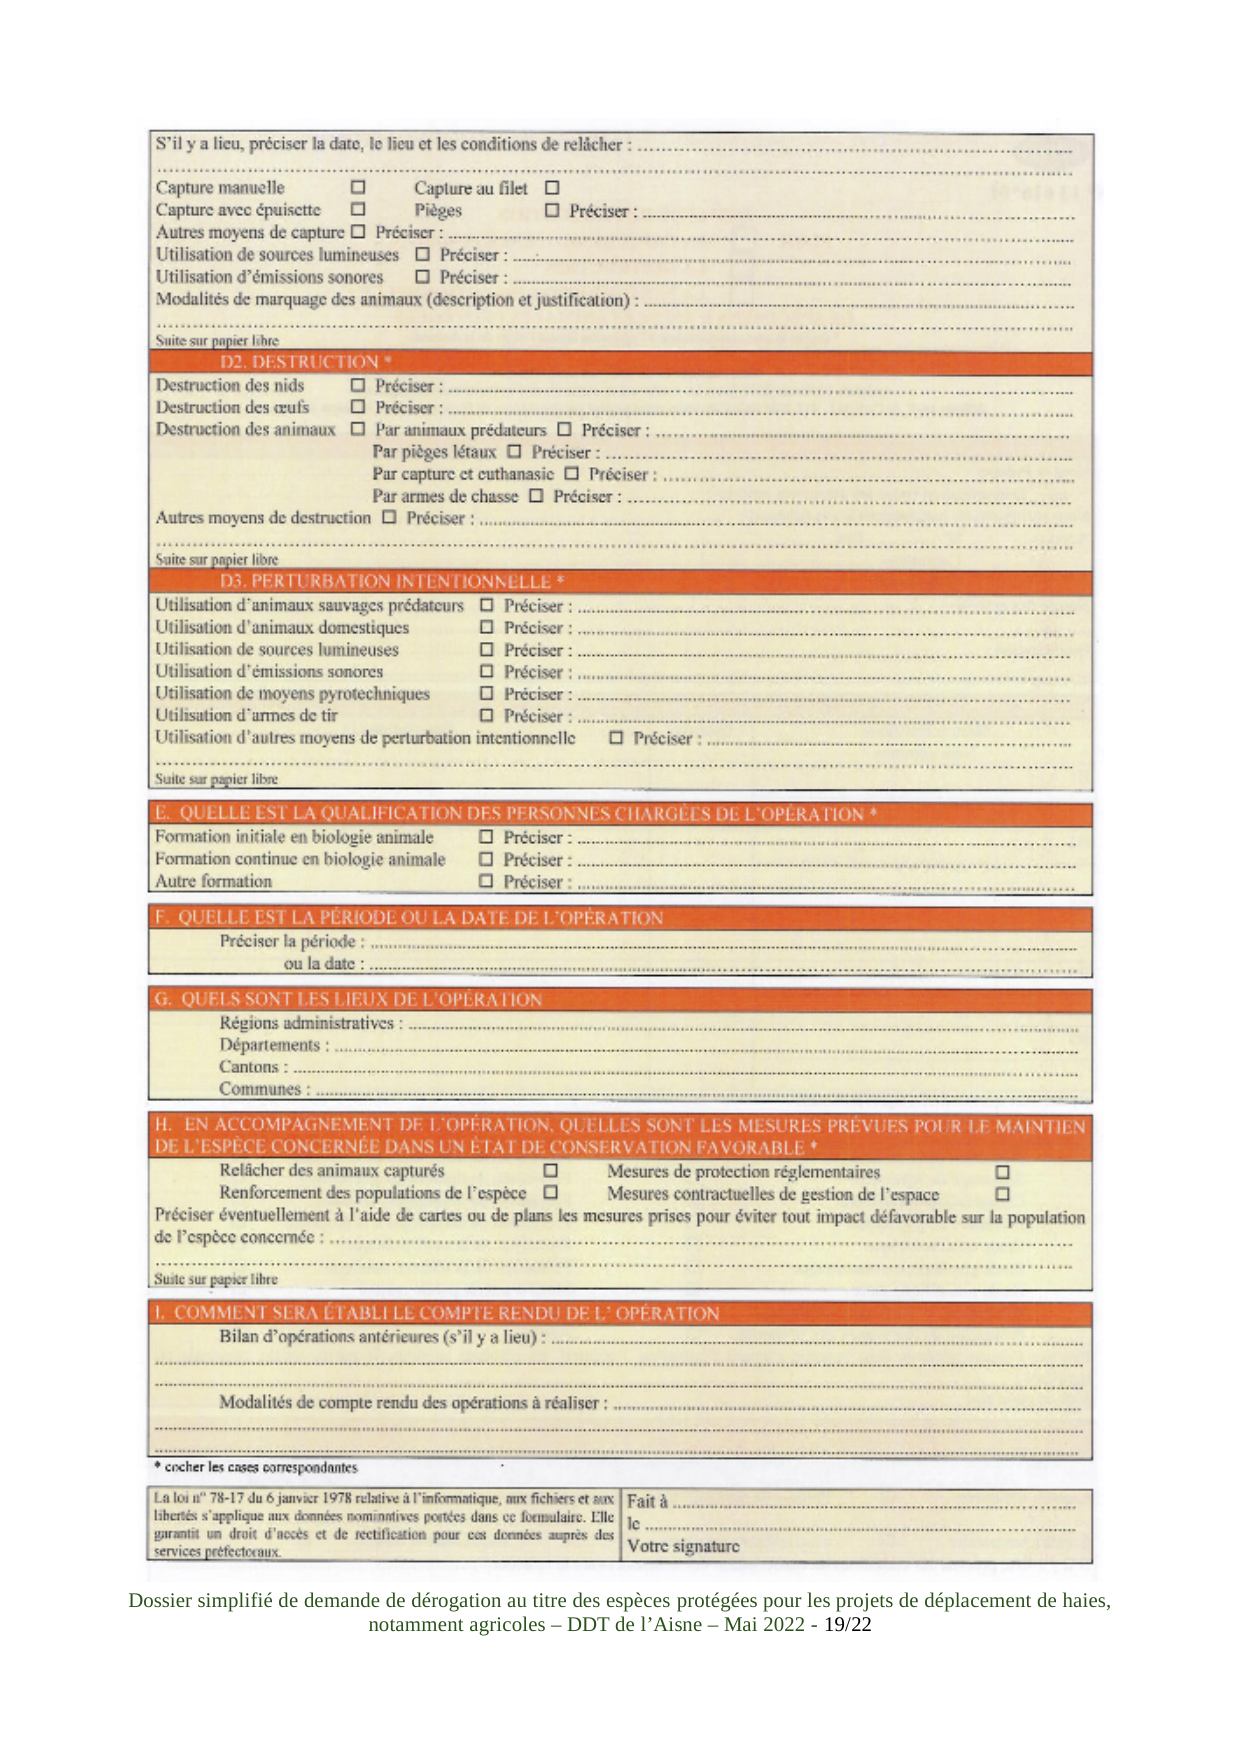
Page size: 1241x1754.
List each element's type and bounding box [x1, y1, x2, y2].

picture [136, 118, 1104, 1582]
